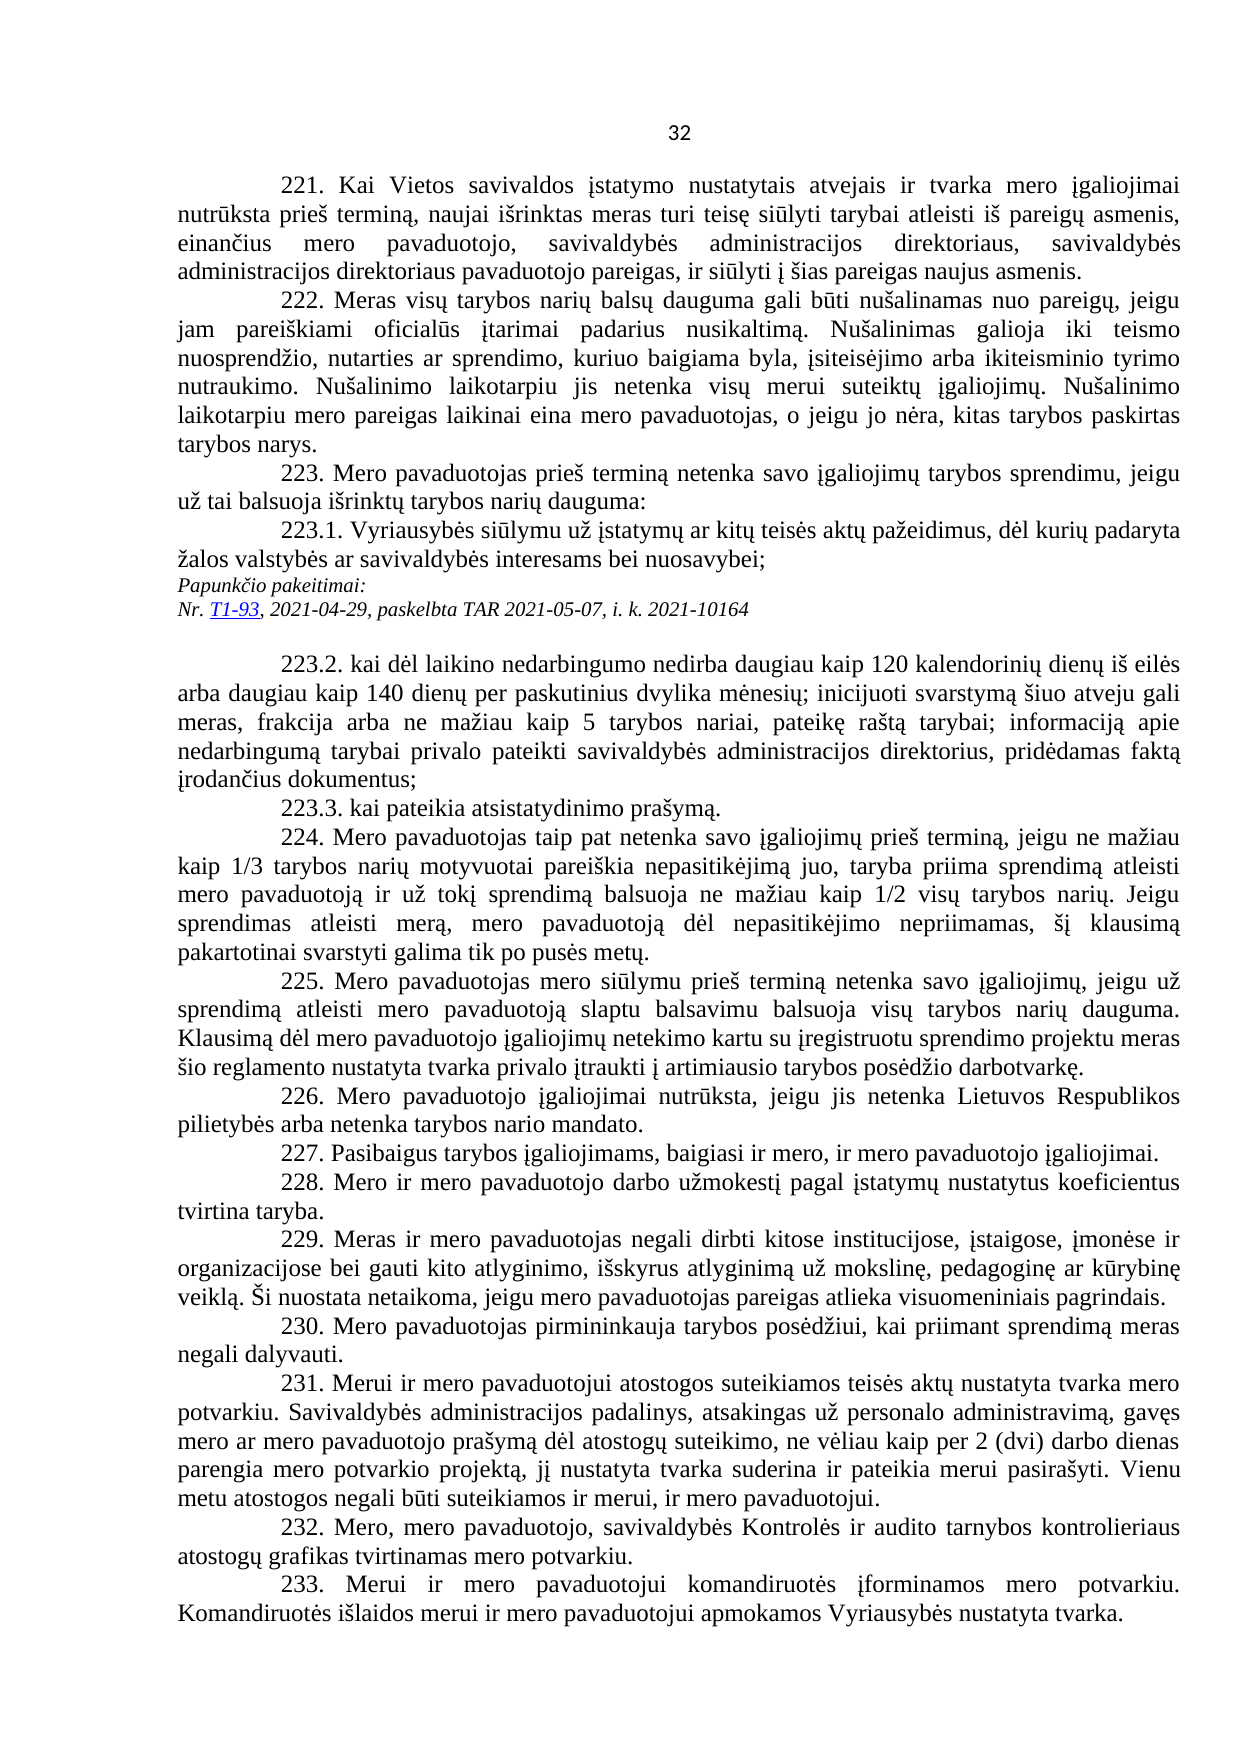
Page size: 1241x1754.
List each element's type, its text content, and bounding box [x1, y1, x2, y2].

text 233. Merui ir mero pavaduotojui komandiruotės įforminamos mero potvarkiu. Komandiruotės išlaidos merui ir mero pavaduotojui apmokamos Vyriausybės nustatyta tvarka. [177, 1569, 1181, 1627]
text 223.2. kai dėl laikino nedarbingumo nedirba daugiau kaip 120 kalendorinių dienų iš eilės arba daugiau kaip 140 dienų per paskutinius dvylika mėnesių; inicijuoti svarstymą šiuo atveju gali meras, frakcija arba ne mažiau kaip 5 tarybos nariai, pateikę raštą tarybai; informaciją apie nedarbingumą tarybai privalo pateikti savivaldybės administracijos direktorius, pridėdamas faktą įrodančius dokumentus; [177, 649, 1181, 793]
text 224. Mero pavaduotojas taip pat netenka savo įgaliojimų prieš terminą, jeigu ne mažiau kaip 1/3 tarybos narių motyvuotai pareiškia nepasitikėjimą juo, taryba priima sprendimą atleisti mero pavaduotoją ir už tokį sprendimą balsuoja ne mažiau kaip 1/2 visų tarybos narių. Jeigu sprendimas atleisti merą, mero pavaduotoją dėl nepasitikėjimo nepriimamas, šį klausimą pakartotinai svarstyti galima tik po pusės metų. [177, 822, 1181, 966]
text Papunkčio pakeitimai: [177, 573, 1181, 597]
text 230. Mero pavaduotojas pirmininkauja tarybos posėdžiui, kai priimant sprendimą meras negali dalyvauti. [177, 1311, 1181, 1368]
text 231. Merui ir mero pavaduotojui atostogos suteikiamos teisės aktų nustatyta tvarka mero potvarkiu. Savivaldybės administracijos padalinys, atsakingas už personalo administravimą, gavęs mero ar mero pavaduotojo prašymą dėl atostogų suteikimo, ne vėliau kaip per 2 (dvi) darbo dienas parengia mero potvarkio projektą, jį nustatyta tvarka suderina ir pateikia merui pasirašyti. Vienu metu atostogos negali būti suteikiamos ir merui, ir mero pavaduotojui. [177, 1368, 1181, 1512]
text 221. Kai Vietos savivaldos įstatymo nustatytais atvejais ir tvarka mero įgaliojimai nutrūksta prieš terminą, naujai išrinktas meras turi teisę siūlyti tarybai atleisti iš pareigų asmenis, einančius mero pavaduotojo, savivaldybės administracijos direktoriaus, savivaldybės administracijos direktoriaus pavaduotojo pareigas, ir siūlyti į šias pareigas naujus asmenis. [177, 170, 1181, 285]
text 223.3. kai pateikia atsistatydinimo prašymą. [177, 793, 1181, 822]
text 232. Mero, mero pavaduotojo, savivaldybės Kontrolės ir audito tarnybos kontrolieriaus atostogų grafikas tvirtinamas mero potvarkiu. [177, 1512, 1181, 1569]
text Nr. T1-93, 2021-04-29, paskelbta TAR 2021-05-07, i. k. 2021-10164 [177, 597, 1181, 621]
text 226. Mero pavaduotojo įgaliojimai nutrūksta, jeigu jis netenka Lietuvos Respublikos pilietybės arba netenka tarybos nario mandato. [177, 1081, 1181, 1138]
text 223.1. Vyriausybės siūlymu už įstatymų ar kitų teisės aktų pažeidimus, dėl kurių padaryta žalos valstybės ar savivaldybės interesams bei nuosavybei; [177, 515, 1181, 573]
text 222. Meras visų tarybos narių balsų dauguma gali būti nušalinamas nuo pareigų, jeigu jam pareiškiami oficialūs įtarimai padarius nusikaltimą. Nušalinimas galioja iki teismo nuosprendžio, nutarties ar sprendimo, kuriuo baigiama byla, įsiteisėjimo arba ikiteisminio tyrimo nutraukimo. Nušalinimo laikotarpiu jis netenka visų merui suteiktų įgaliojimų. Nušalinimo laikotarpiu mero pareigas laikinai eina mero pavaduotojas, o jeigu jo nėra, kitas tarybos paskirtas tarybos narys. [177, 285, 1181, 458]
text 225. Mero pavaduotojas mero siūlymu prieš terminą netenka savo įgaliojimų, jeigu už sprendimą atleisti mero pavaduotoją slaptu balsavimu balsuoja visų tarybos narių dauguma. Klausimą dėl mero pavaduotojo įgaliojimų netekimo kartu su įregistruotu sprendimo projektu meras šio reglamento nustatyta tvarka privalo įtraukti į artimiausio tarybos posėdžio darbotvarkę. [177, 966, 1181, 1081]
text 227. Pasibaigus tarybos įgaliojimams, baigiasi ir mero, ir mero pavaduotojo įgaliojimai. [177, 1138, 1181, 1167]
text 223. Mero pavaduotojas prieš terminą netenka savo įgaliojimų tarybos sprendimu, jeigu už tai balsuoja išrinktų tarybos narių dauguma: [177, 458, 1181, 515]
text 229. Meras ir mero pavaduotojas negali dirbti kitose institucijose, įstaigose, įmonėse ir organizacijose bei gauti kito atlyginimo, išskyrus atlyginimą už mokslinę, pedagoginę ar kūrybinę veiklą. Ši nuostata netaikoma, jeigu mero pavaduotojas pareigas atlieka visuomeniniais pagrindais. [177, 1224, 1181, 1311]
text 228. Mero ir mero pavaduotojo darbo užmokestį pagal įstatymų nustatytus koeficientus tvirtina taryba. [177, 1167, 1181, 1224]
